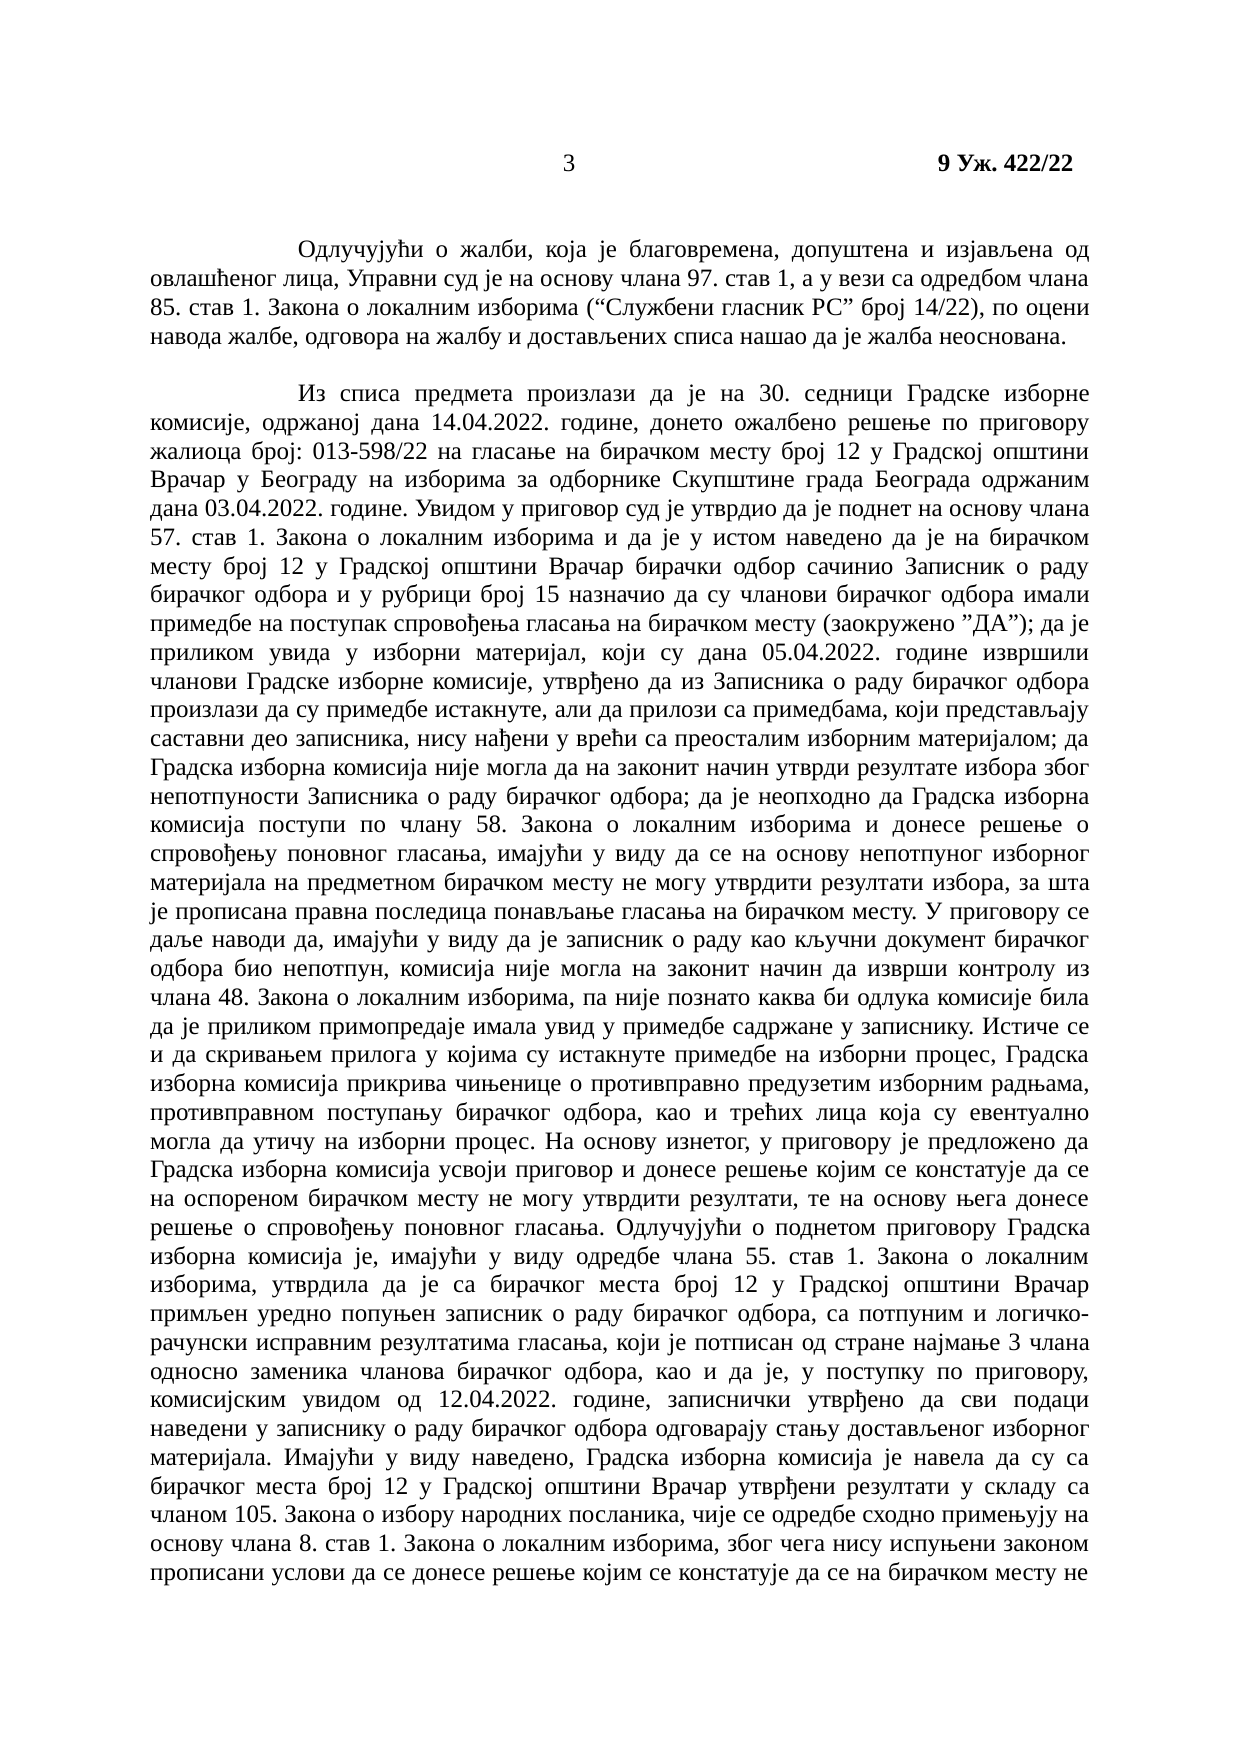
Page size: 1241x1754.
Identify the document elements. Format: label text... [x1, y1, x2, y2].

text Одлучујући о жалби, која је благовремена, допуштена и изјављена од овлашћеног лица, Управни суд је на основу члана 97. став 1, а у вези са одредбом члана 85. став 1. Закона о локалним изборима (“Службени гласник РС” број 14/22), по оцени навода жалбе, одговора на жалбу и достављених списа нашао да је жалба неоснована. [150, 234, 1091, 349]
text Из списа предмета произлази да је на 30. седници Градске изборне комисије, одржаној дана 14.04.2022. године, донето ожалбено решење по приговору жалиоца број: 013-598/22 на гласање на бирачком месту број 12 у Градској општини Врачар у Београду на изборима за одборнике Скупштине града Београда одржаним дана 03.04.2022. године. Увидом у приговор суд је утврдио да је поднет на основу члана 57. став 1. Закона о локалним изборима и да је у истом наведено да је на бирачком месту број 12 у Градској општини Врачар бирачки одбор сачинио Записник о раду бирачког одбора и у рубрици број 15 назначио да су чланови бирачког одбора имали примедбе на поступак спровођења гласања на бирачком месту (заокружено ”ДА”); да је приликом увида у изборни материјал, који су дана 05.04.2022. године извршили чланови Градске изборне комисије, утврђено да из Записника о раду бирачког одбора произлази да су примедбе истакнуте, али да прилози са примедбама, који представљају саставни део записника, нису нађени у врећи са преосталим изборним материјалом; да Градска изборна комисија није могла да на законит начин утврди резултате избора због непотпуности Записника о раду бирачког одбора; да је неопходно да Градска изборна комисија поступи по члану 58. Закона о локалним изборима и донесе решење о спровођењу поновног гласања, имајући у виду да се на основу непотпуног изборног материјала на предметном бирачком месту не могу утврдити резултати избора, за шта је прописана правна последица понављање гласања на бирачком месту. У приговору се даље наводи да, имајући у виду да је записник о раду као кључни документ бирачког одбора био непотпун, комисија није могла на законит начин да изврши контролу из члана 48. Закона о локалним изборима, па није познато каква би одлука комисије била да је приликом примопредаје имала увид у примедбе садржане у записнику. Истиче се и да скривањем прилога у којима су истакнуте примедбе на изборни процес, Градска изборна комисија прикрива чињенице о противправно предузетим изборним радњама, противправном поступању бирачког одбора, као и трећих лица која су евентуално могла да утичу на изборни процес. На основу изнетог, у приговору је предложено да Градска изборна комисија усвоји приговор и донесе решење којим се констатује да се на оспореном бирачком месту не могу утврдити резултати, те на основу њега донесе решење о спровођењу поновног гласања. Одлучујући о поднетом приговору Градска изборна комисија је, имајући у виду одредбе члана 55. став 1. Закона о локалним изборима, утврдила да је са бирачког места број 12 у Градској општини Врачар примљен уредно попуњен записник о раду бирачког одбора, са потпуним и логичко-рачунски исправним резултатима гласања, који је потписан од стране најмање 3 члана односно заменика чланова бирачког одбора, као и да је, у поступку по приговору, комисијским увидом од 12.04.2022. године, записнички утврђено да сви подаци наведени у записнику о раду бирачког одбора одговарају стању достављеног изборног материјала. Имајући у виду наведено, Градска изборна комисија је навела да су са бирачког места број 12 у Градској општини Врачар утврђени резултати у складу са чланом 105. Закона о избору народних посланика, чије се одредбе сходно примењују на основу члана 8. став 1. Закона о локалним изборима, због чега нису испуњени законом прописани услови да се донесе решење којим се констатује да се на бирачком месту не [150, 378, 1091, 1586]
